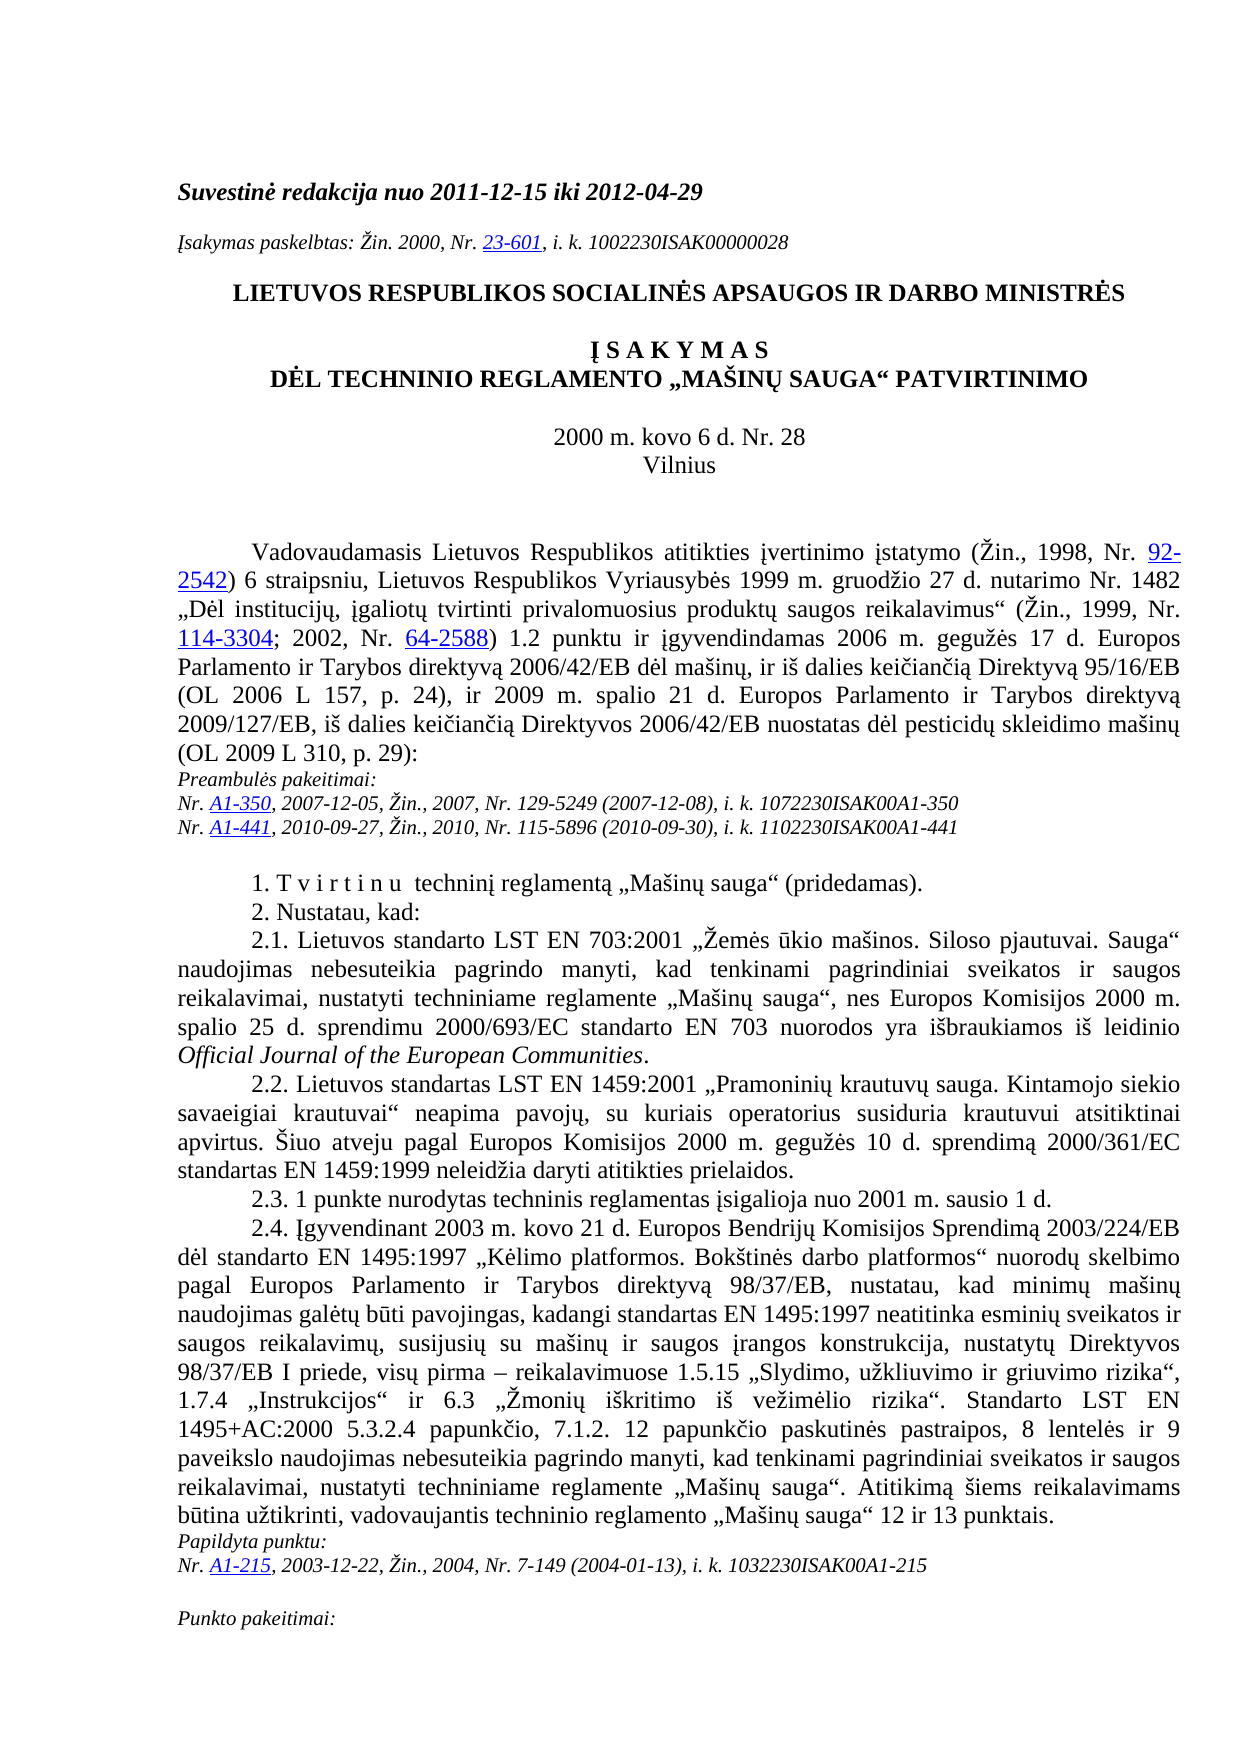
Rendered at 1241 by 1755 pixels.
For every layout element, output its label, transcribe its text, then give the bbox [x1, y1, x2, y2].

text Punkto pakeitimai: [177, 1606, 1181, 1630]
text Įsakymas paskelbtas: Žin. 2000, Nr. 23-601, i. k. 1002230ISAK00000028 [177, 230, 1181, 254]
text 1. Tvirtinu techninį reglamentą „Mašinų sauga“ (pridedamas). [177, 868, 1181, 897]
text Nr. A1-350, 2007-12-05, Žin., 2007, Nr. 129-5249 (2007-12-08), i. k. 1072230ISAK00A1-350 [177, 791, 1181, 815]
text DĖL TECHNINIO REGLAMENTO „MAŠINŲ SAUGA“ PATVIRTINIMO [177, 364, 1181, 393]
text 2. Nustatau, kad: [177, 897, 1181, 925]
text 2.1. Lietuvos standarto LST EN 703:2001 „Žemės ūkio mašinos. Siloso pjautuvai. Sauga“ naudojimas nebesuteikia pagrindo manyti, kad tenkinami pagrindiniai sveikatos ir saugos reikalavimai, nustatyti techniniame reglamente „Mašinų sauga“, nes Europos Komisijos 2000 m. spalio 25 d. sprendimu 2000/693/EC standarto EN 703 nuorodos yra išbraukiamos iš leidinio Official Journal of the European Communities. [177, 925, 1181, 1069]
text Papildyta punktu: [177, 1529, 1181, 1553]
text Į S A K Y M A S [177, 336, 1181, 364]
text Vadovaudamasis Lietuvos Respublikos atitikties įvertinimo įstatymo (Žin., 1998, Nr. 92-2542) 6 straipsniu, Lietuvos Respublikos Vyriausybės 1999 m. gruodžio 27 d. nutarimo Nr. 1482 „Dėl institucijų, įgaliotų tvirtinti privalomuosius produktų saugos reikalavimus“ (Žin., 1999, Nr. 114-3304; 2002, Nr. 64-2588) 1.2 punktu ir įgyvendindamas 2006 m. gegužės 17 d. Europos Parlamento ir Tarybos direktyvą 2006/42/EB dėl mašinų, ir iš dalies keičiančią Direktyvą 95/16/EB (OL 2006 L 157, p. 24), ir 2009 m. spalio 21 d. Europos Parlamento ir Tarybos direktyvą 2009/127/EB, iš dalies keičiančią Direktyvos 2006/42/EB nuostatas dėl pesticidų skleidimo mašinų (OL 2009 L 310, p. 29): [177, 537, 1181, 767]
text 2.3. 1 punkte nurodytas techninis reglamentas įsigalioja nuo 2001 m. sausio 1 d. [177, 1184, 1181, 1213]
text Nr. A1-441, 2010-09-27, Žin., 2010, Nr. 115-5896 (2010-09-30), i. k. 1102230ISAK00A1-441 [177, 815, 1181, 839]
text Nr. A1-215, 2003-12-22, Žin., 2004, Nr. 7-149 (2004-01-13), i. k. 1032230ISAK00A1-215 [177, 1553, 1181, 1577]
text Vilnius [177, 451, 1181, 479]
text 2.4. Įgyvendinant 2003 m. kovo 21 d. Europos Bendrijų Komisijos Sprendimą 2003/224/EB dėl standarto EN 1495:1997 „Kėlimo platformos. Bokštinės darbo platformos“ nuorodų skelbimo pagal Europos Parlamento ir Tarybos direktyvą 98/37/EB, nustatau, kad minimų mašinų naudojimas galėtų būti pavojingas, kadangi standartas EN 1495:1997 neatitinka esminių sveikatos ir saugos reikalavimų, susijusių su mašinų ir saugos įrangos konstrukcija, nustatytų Direktyvos 98/37/EB I priede, visų pirma – reikalavimuose 1.5.15 „Slydimo, užkliuvimo ir griuvimo rizika“, 1.7.4 „Instrukcijos“ ir 6.3 „Žmonių iškritimo iš vežimėlio rizika“. Standarto LST EN 1495+AC:2000 5.3.2.4 papunkčio, 7.1.2. 12 papunkčio paskutinės pastraipos, 8 lentelės ir 9 paveikslo naudojimas nebesuteikia pagrindo manyti, kad tenkinami pagrindiniai sveikatos ir saugos reikalavimai, nustatyti techniniame reglamente „Mašinų sauga“. Atitikimą šiems reikalavimams būtina užtikrinti, vadovaujantis techninio reglamento „Mašinų sauga“ 12 ir 13 punktais. [177, 1213, 1181, 1529]
text Preambulės pakeitimai: [177, 767, 1181, 791]
text 2000 m. kovo 6 d. Nr. 28 [177, 422, 1181, 451]
text Suvestinė redakcija nuo 2011-12-15 iki 2012-04-29 [177, 177, 1181, 206]
text 2.2. Lietuvos standartas LST EN 1459:2001 „Pramoninių krautuvų sauga. Kintamojo siekio savaeigiai krautuvai“ neapima pavojų, su kuriais operatorius susiduria krautuvui atsitiktinai apvirtus. Šiuo atveju pagal Europos Komisijos 2000 m. gegužės 10 d. sprendimą 2000/361/EC standartas EN 1459:1999 neleidžia daryti atitikties prielaidos. [177, 1069, 1181, 1184]
text LIETUVOS RESPUBLIKOS SOCIALINĖS APSAUGOS IR DARBO MINISTRĖS [177, 278, 1181, 307]
